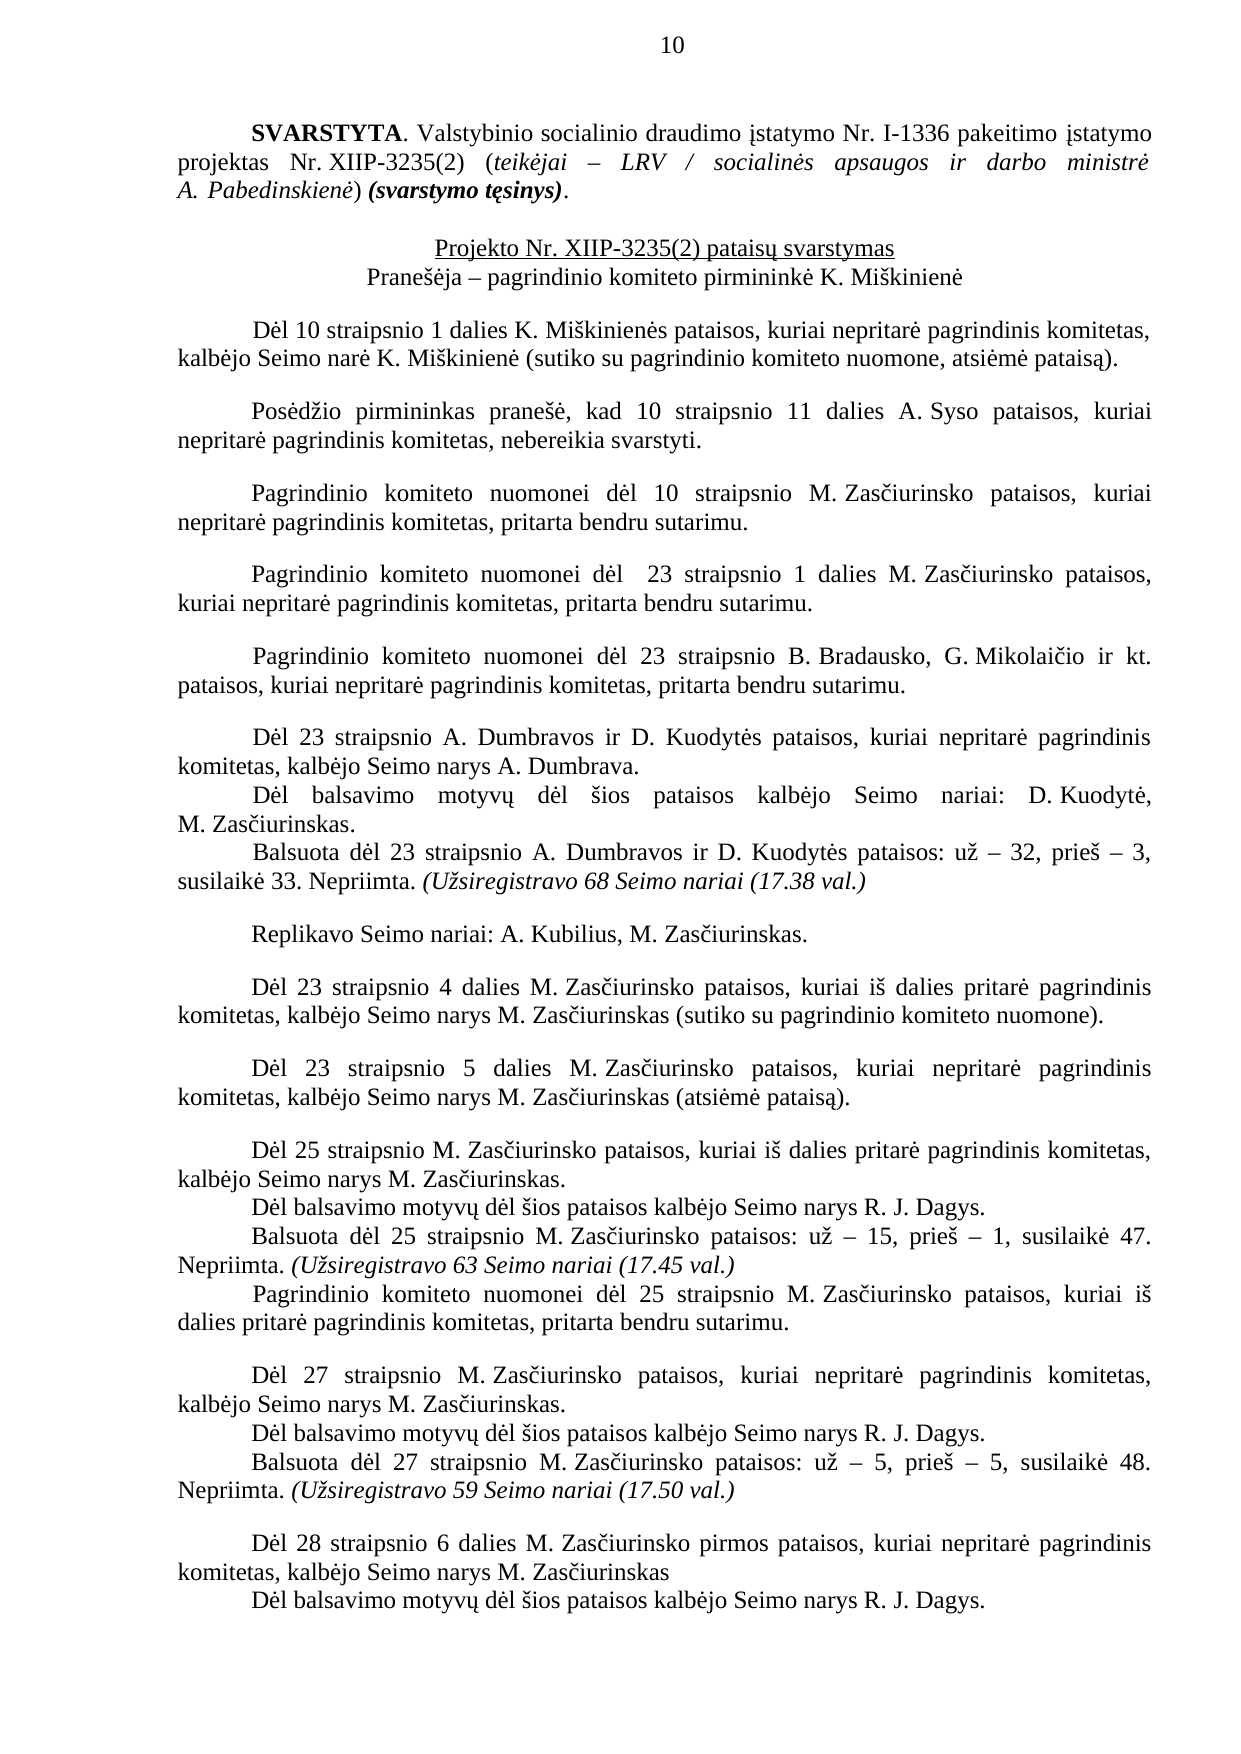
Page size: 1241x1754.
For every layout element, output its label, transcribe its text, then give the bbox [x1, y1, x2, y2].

text Dėl balsavimo motyvų dėl šios pataisos kalbėjo Seimo narys R. J. Dagys. [177, 1418, 1152, 1447]
text Dėl 28 straipsnio 6 dalies M. Zasčiurinsko pirmos pataisos, kuriai nepritarė pagrindinis komitetas, kalbėjo Seimo narys M. Zasčiurinskas [177, 1528, 1152, 1586]
text Pranešėja – pagrindinio komiteto pirmininkė K. Miškinienė [177, 262, 1152, 291]
text Posėdžio pirmininkas pranešė, kad 10 straipsnio 11 dalies A. Syso pataisos, kuriai nepritarė pagrindinis komitetas, nebereikia svarstyti. [177, 396, 1152, 454]
text Pagrindinio komiteto nuomonei dėl 23 straipsnio B. Bradausko, G. Mikolaičio ir kt. pataisos, kuriai nepritarė pagrindinis komitetas, pritarta bendru sutarimu. [177, 641, 1152, 698]
text Pagrindinio komiteto nuomonei dėl 10 straipsnio M. Zasčiurinsko pataisos, kuriai nepritarė pagrindinis komitetas, pritarta bendru sutarimu. [177, 478, 1152, 535]
text Dėl 25 straipsnio M. Zasčiurinsko pataisos, kuriai iš dalies pritarė pagrindinis komitetas, kalbėjo Seimo narys M. Zasčiurinskas. [177, 1135, 1152, 1192]
text Balsuota dėl 23 straipsnio A. Dumbravos ir D. Kuodytės pataisos: už – 32, prieš – 3, susilaikė 33. Nepriimta. (Užsiregistravo 68 Seimo nariai (17.38 val.) [177, 837, 1152, 895]
text Dėl 27 straipsnio M. Zasčiurinsko pataisos, kuriai nepritarė pagrindinis komitetas, kalbėjo Seimo narys M. Zasčiurinskas. [177, 1360, 1152, 1418]
text Dėl 23 straipsnio 4 dalies M. Zasčiurinsko pataisos, kuriai iš dalies pritarė pagrindinis komitetas, kalbėjo Seimo narys M. Zasčiurinskas (sutiko su pagrindinio komiteto nuomone). [177, 972, 1152, 1029]
text Dėl 23 straipsnio A. Dumbravos ir D. Kuodytės pataisos, kuriai nepritarė pagrindinis komitetas, kalbėjo Seimo narys A. Dumbrava. [177, 722, 1152, 780]
text Pagrindinio komiteto nuomonei dėl 25 straipsnio M. Zasčiurinsko pataisos, kuriai iš dalies pritarė pagrindinis komitetas, pritarta bendru sutarimu. [177, 1279, 1152, 1336]
subtitle Projekto Nr. XIIP-3235(2) pataisų svarstymas [177, 233, 1152, 262]
text Dėl 10 straipsnio 1 dalies K. Miškinienės pataisos, kuriai nepritarė pagrindinis komitetas, kalbėjo Seimo narė K. Miškinienė (sutiko su pagrindinio komiteto nuomone, atsiėmė pataisą). [177, 315, 1152, 372]
text Dėl 23 straipsnio 5 dalies M. Zasčiurinsko pataisos, kuriai nepritarė pagrindinis komitetas, kalbėjo Seimo narys M. Zasčiurinskas (atsiėmė pataisą). [177, 1053, 1152, 1111]
text Replikavo Seimo nariai: A. Kubilius, M. Zasčiurinskas. [177, 919, 1152, 948]
text SVARSTYTA. Valstybinio socialinio draudimo įstatymo Nr. I-1336 pakeitimo įstatymo projektas Nr. XIIP-3235(2) (teikėjai – LRV / socialinės apsaugos ir darbo ministrė A. Pabedinskienė) (svarstymo tęsinys). [177, 118, 1152, 204]
text Dėl balsavimo motyvų dėl šios pataisos kalbėjo Seimo narys R. J. Dagys. [177, 1586, 1152, 1614]
text Dėl balsavimo motyvų dėl šios pataisos kalbėjo Seimo narys R. J. Dagys. [177, 1192, 1152, 1221]
text Balsuota dėl 25 straipsnio M. Zasčiurinsko pataisos: už – 15, prieš – 1, susilaikė 47. Nepriimta. (Užsiregistravo 63 Seimo nariai (17.45 val.) [177, 1221, 1152, 1279]
text Balsuota dėl 27 straipsnio M. Zasčiurinsko pataisos: už – 5, prieš – 5, susilaikė 48. Nepriimta. (Užsiregistravo 59 Seimo nariai (17.50 val.) [177, 1447, 1152, 1504]
text Dėl balsavimo motyvų dėl šios pataisos kalbėjo Seimo nariai: D. Kuodytė, M. Zasčiurinskas. [177, 780, 1152, 837]
text Pagrindinio komiteto nuomonei dėl 23 straipsnio 1 dalies M. Zasčiurinsko pataisos, kuriai nepritarė pagrindinis komitetas, pritarta bendru sutarimu. [177, 559, 1152, 617]
